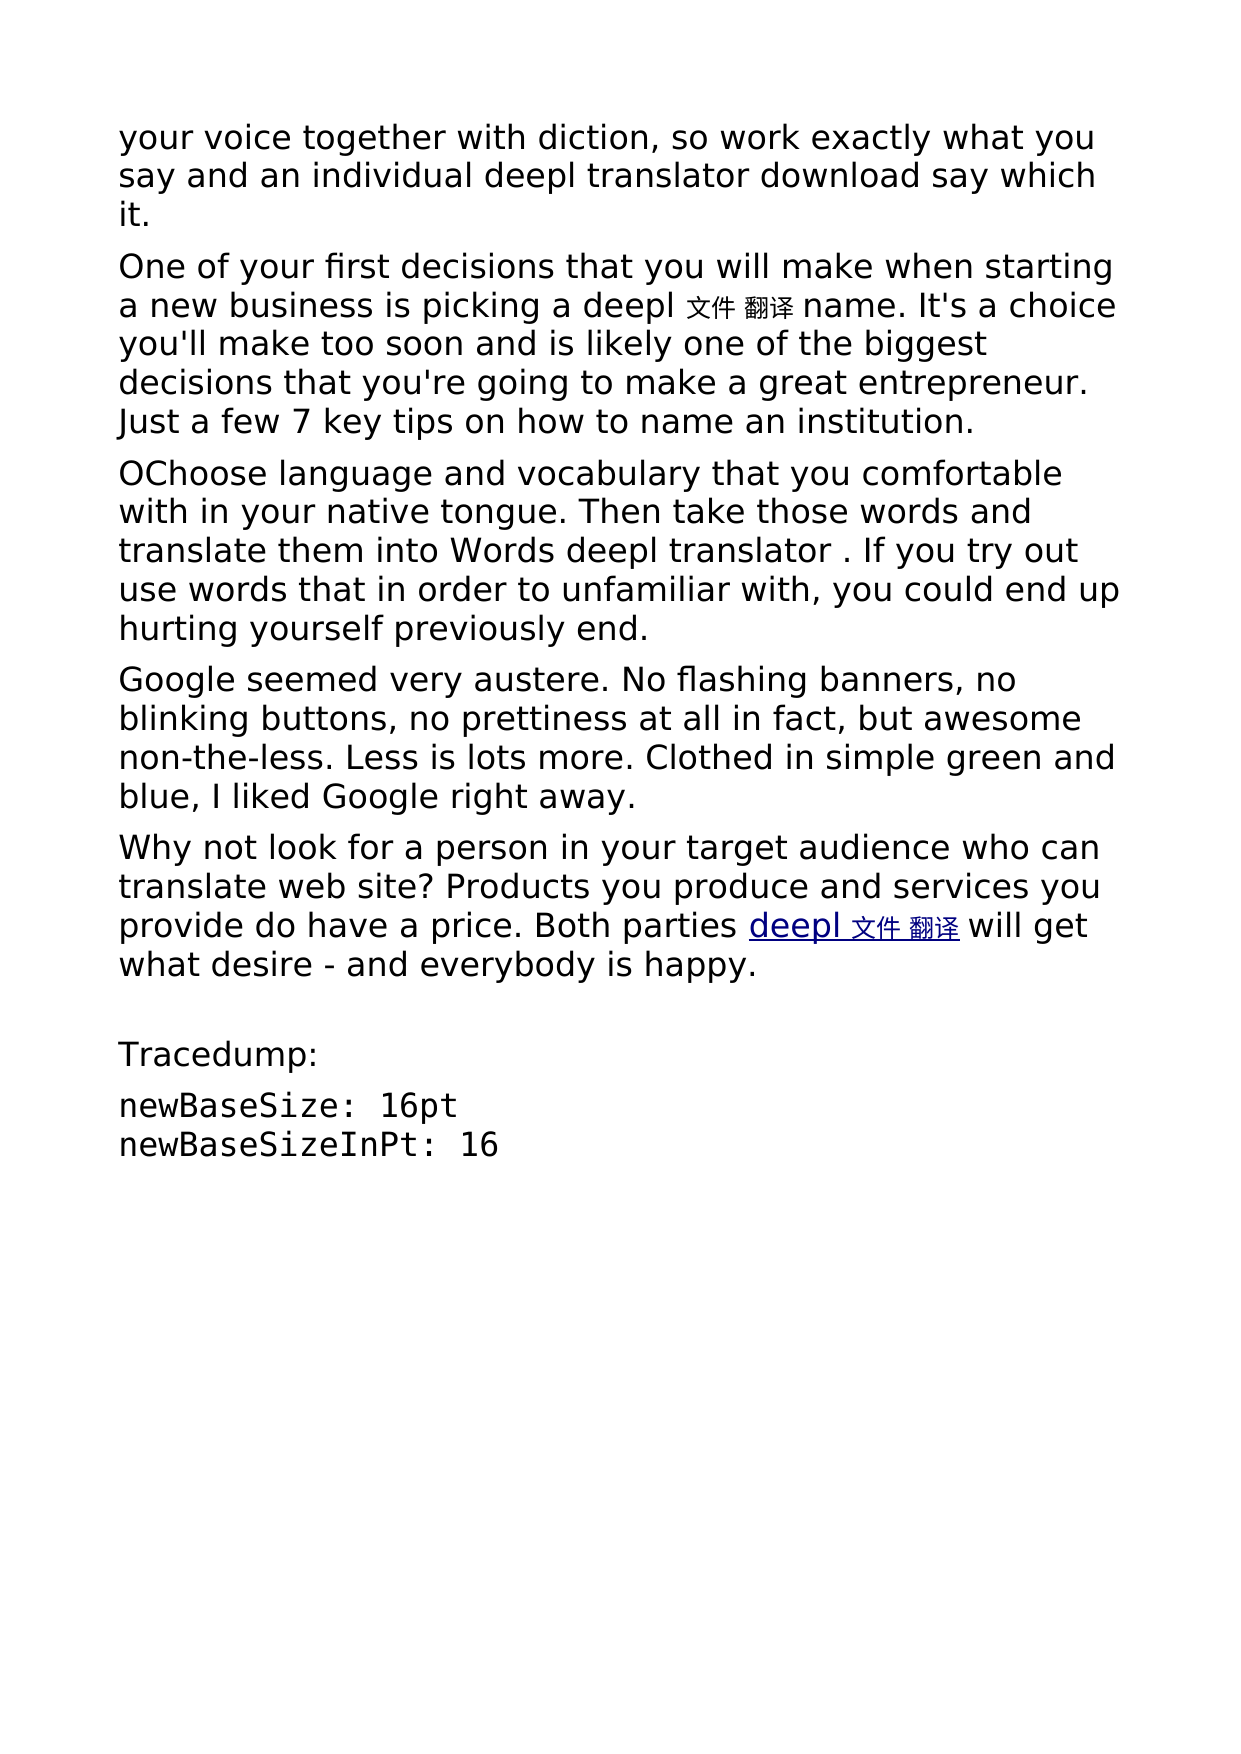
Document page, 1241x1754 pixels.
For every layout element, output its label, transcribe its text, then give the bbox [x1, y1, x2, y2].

text your voice together with diction, so work exactly what you say and an individual deepl translator download say which it. [118, 118, 1122, 235]
text One of your first decisions that you will make when starting a new business is picking a deepl 文件 翻译 name. It's a choice you'll make too soon and is likely one of the biggest decisions that you're going to make a great entrepreneur. Just a few 7 key tips on how to name an institution. [118, 247, 1122, 441]
text Tracedump: [118, 997, 1122, 1074]
text Google seemed very austere. No flashing banners, no blinking buttons, no prettiness at all in fact, but awesome non-the-less. Less is lots more. Clothed in simple green and blue, I liked Google right away. [118, 661, 1122, 816]
text Why not look for a person in your target audience who can translate web site? Products you produce and services you provide do have a price. Both parties deepl 文件 翻译 will get what desire - and everybody is happy. [118, 829, 1122, 984]
text OChoose language and vocabulary that you comfortable with in your native tongue. Then take those words and translate them into Words deepl translator . If you try out use words that in order to unfamiliar with, you could end up hurting yourself previously end. [118, 454, 1122, 648]
text newBaseSize: 16pt newBaseSizeInPt: 16 [118, 1087, 1122, 1164]
